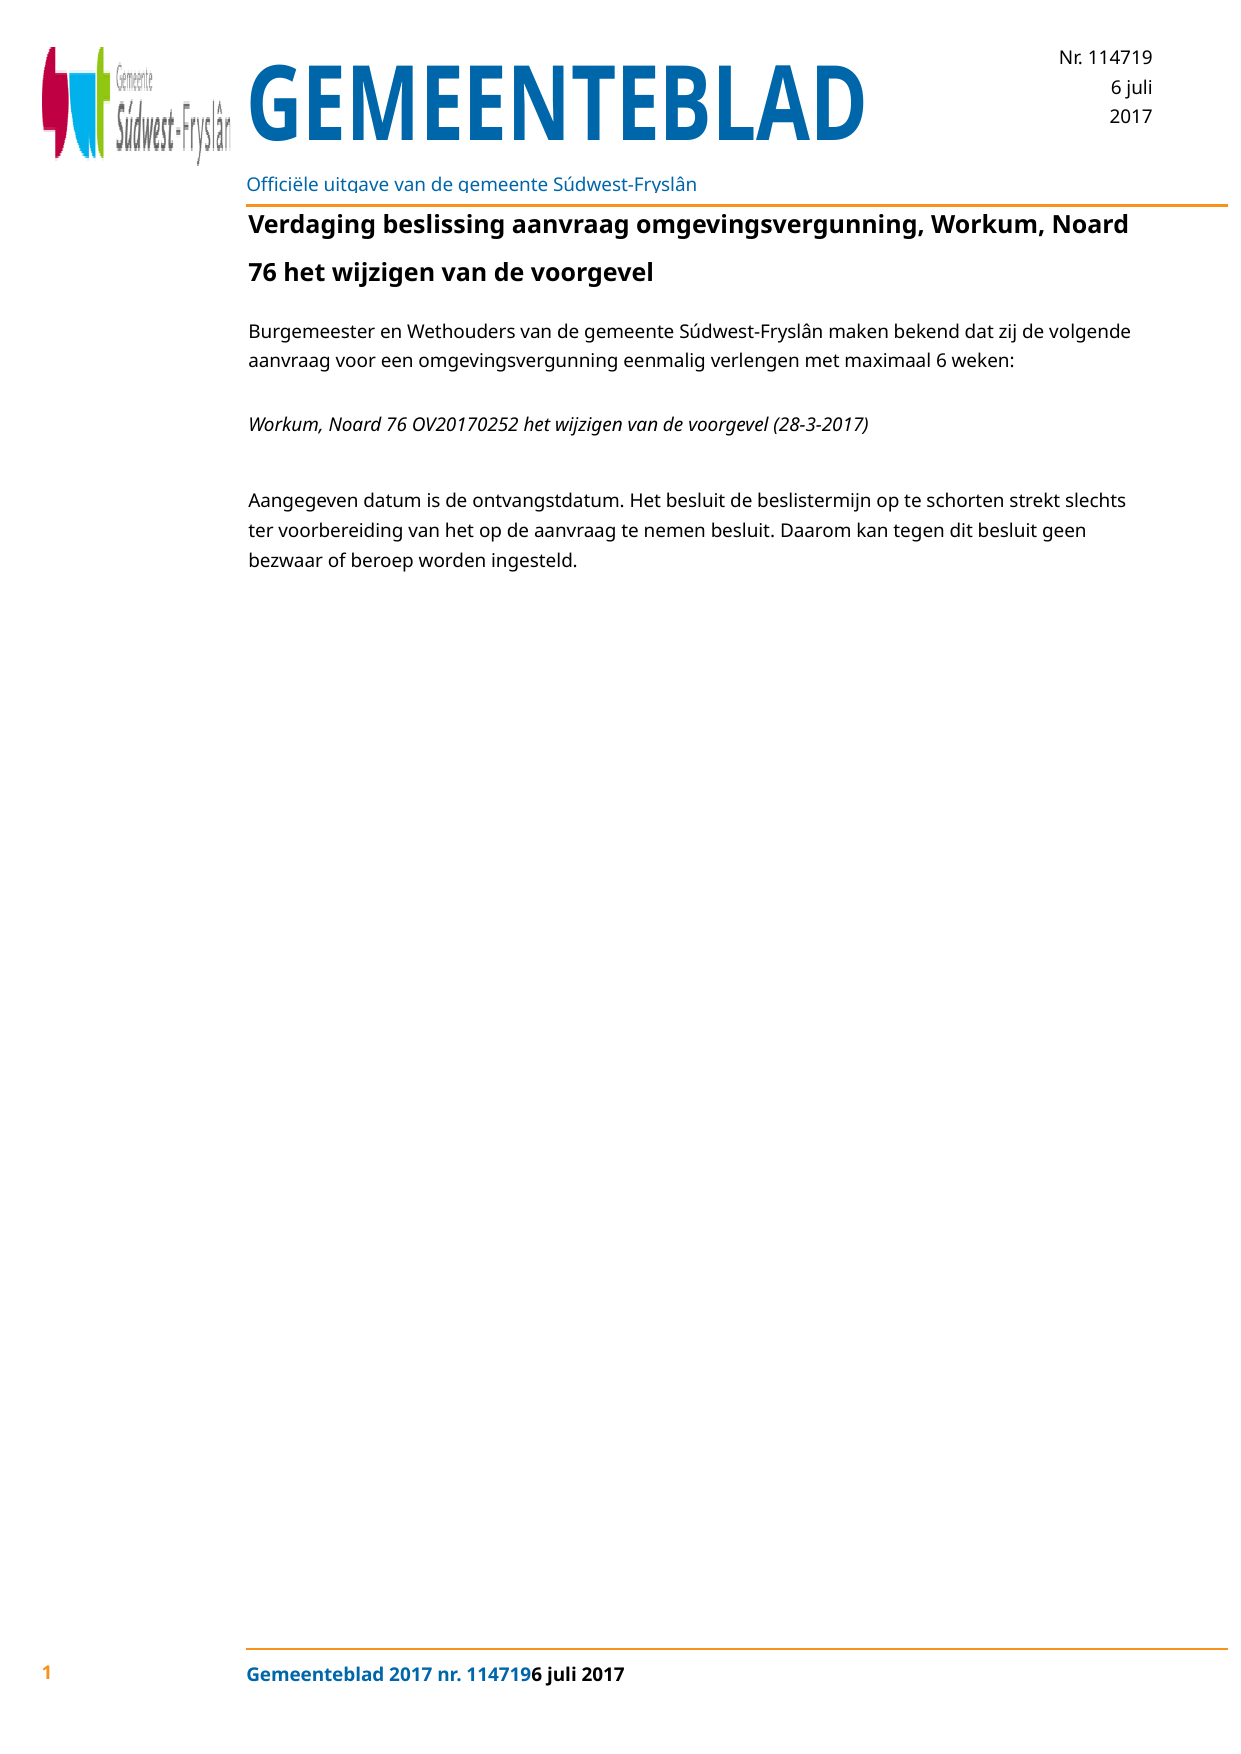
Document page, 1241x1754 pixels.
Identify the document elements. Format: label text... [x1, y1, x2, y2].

text Workum, Noard 76 OV20170252 het wijzigen van de voorgevel (28-3-2017) [248, 411, 1152, 437]
text Aangegeven datum is de ontvangstdatum. Het besluit de beslistermijn op te schorten strekt slechts ter voorbereiding van het op de aanvraag te nemen besluit. Daarom kan tegen dit besluit geen bezwaar of beroep worden ingesteld. [248, 488, 1152, 572]
picture [41, 47, 231, 172]
text Burgemeester en Wethouders van de gemeente Súdwest-Fryslân maken bekend dat zij de volgende aanvraag voor een omgevingsvergunning eenmalig verlengen met maximaal 6 weken: [248, 318, 1152, 373]
text Verdaging beslissing aanvraag omgevingsvergunning, Workum, Noard 76 het wijzigen van de voorgevel [248, 207, 1152, 288]
